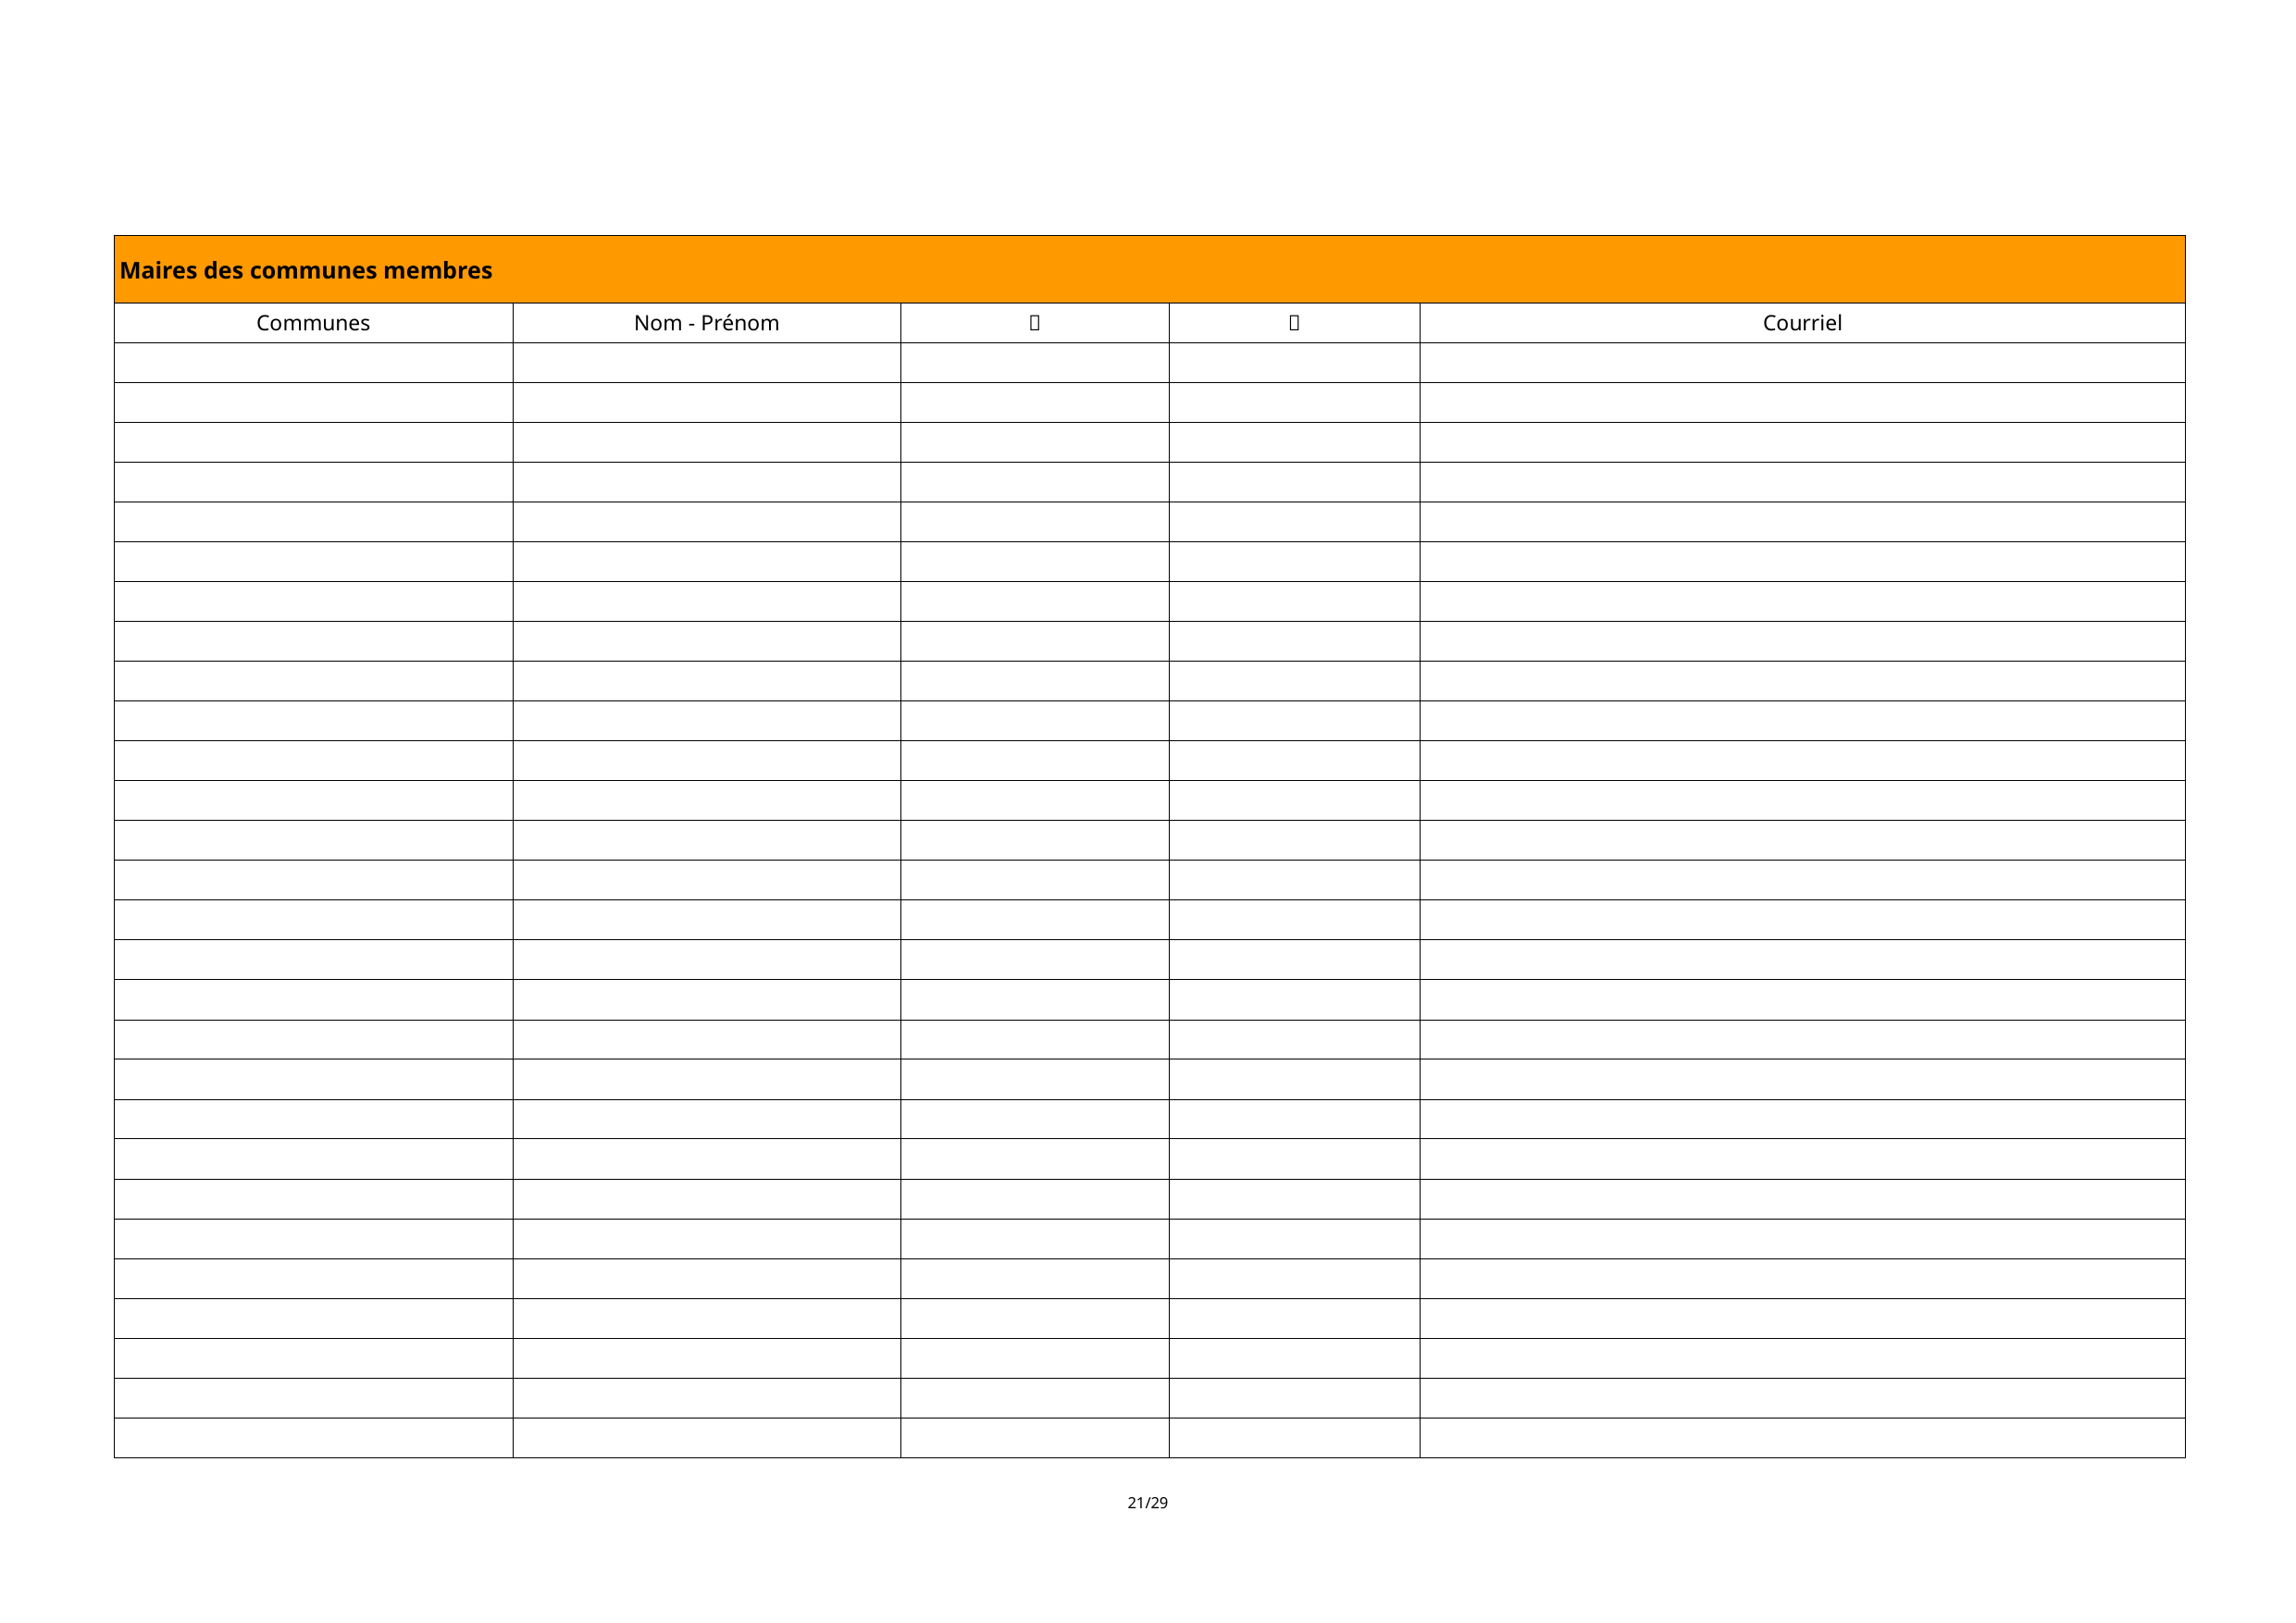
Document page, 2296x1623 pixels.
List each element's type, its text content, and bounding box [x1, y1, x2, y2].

table_cell [1421, 542, 2185, 581]
table_cell [901, 1379, 1169, 1418]
table_cell [1421, 582, 2185, 621]
table_cell [115, 463, 513, 502]
table_cell [115, 1180, 513, 1218]
table_cell [901, 343, 1169, 382]
table_cell [1170, 980, 1420, 1019]
table_cell [901, 582, 1169, 621]
table_cell [1421, 1100, 2185, 1138]
table_cell [514, 622, 900, 661]
table_cell [1170, 741, 1420, 780]
table_cell [1170, 861, 1420, 899]
table_cell Courriel [1421, 304, 2185, 342]
table_cell [1170, 622, 1420, 661]
table_cell [1170, 1220, 1420, 1258]
table_cell [1170, 1100, 1420, 1138]
table_cell [115, 701, 513, 740]
table_cell [1170, 701, 1420, 740]
table_cell [514, 861, 900, 899]
table_cell [1421, 1259, 2185, 1297]
table_cell [514, 1021, 900, 1059]
table_cell [1421, 940, 2185, 979]
table_cell [1170, 502, 1420, 541]
table_cell [901, 463, 1169, 502]
table_cell [901, 502, 1169, 541]
table_cell [514, 900, 900, 939]
table_cell [514, 1139, 900, 1178]
table_cell [901, 781, 1169, 820]
table_cell [901, 701, 1169, 740]
table_cell [1170, 900, 1420, 939]
table_cell [1421, 821, 2185, 860]
table_cell [901, 861, 1169, 899]
table_cell [901, 1419, 1169, 1456]
table_cell [115, 980, 513, 1019]
table_cell [1170, 542, 1420, 581]
table_cell [514, 701, 900, 740]
table_cell [514, 1419, 900, 1456]
table_cell [1421, 1139, 2185, 1178]
table_cell [514, 542, 900, 581]
table_cell [115, 383, 513, 422]
table_cell [1170, 1379, 1420, 1418]
table_cell [1421, 1180, 2185, 1218]
table_cell [514, 940, 900, 979]
table_cell [115, 741, 513, 780]
table_cell [1170, 940, 1420, 979]
table_cell [1421, 1419, 2185, 1456]
table_header Maires des communes membres [115, 236, 2185, 303]
table_cell [901, 622, 1169, 661]
table_cell [1170, 1021, 1420, 1059]
table_cell [1170, 781, 1420, 820]
table_cell [1421, 622, 2185, 661]
table_cell [115, 1379, 513, 1418]
table_cell [115, 1021, 513, 1059]
table_cell [901, 1180, 1169, 1218]
table_cell [115, 662, 513, 700]
table_cell [514, 1339, 900, 1377]
table_cell [514, 980, 900, 1019]
table_cell [901, 1299, 1169, 1338]
table_cell [115, 1419, 513, 1456]
table_cell [514, 383, 900, 422]
table_cell [514, 502, 900, 541]
table_cell [1170, 1419, 1420, 1456]
table_cell [115, 821, 513, 860]
table_cell [115, 781, 513, 820]
table_cell [115, 343, 513, 382]
table_cell [514, 1059, 900, 1098]
table_cell [1421, 1339, 2185, 1377]
table_cell [1170, 383, 1420, 422]
table_cell [1421, 1220, 2185, 1258]
table_cell [901, 741, 1169, 780]
table_cell [514, 582, 900, 621]
table_cell [1421, 662, 2185, 700]
table_cell [514, 821, 900, 860]
table_cell [514, 1379, 900, 1418]
table_cell [901, 900, 1169, 939]
table_cell [115, 542, 513, 581]
table_cell [901, 542, 1169, 581]
table_cell [1170, 463, 1420, 502]
table_cell [901, 662, 1169, 700]
table_cell [1421, 900, 2185, 939]
table_cell [514, 662, 900, 700]
table_cell [115, 1220, 513, 1258]
table_cell [115, 900, 513, 939]
table_cell [115, 1259, 513, 1297]
table_cell [901, 1339, 1169, 1377]
table_cell [1421, 1299, 2185, 1338]
table_cell [901, 423, 1169, 462]
table_cell [1421, 343, 2185, 382]
table_cell [901, 1059, 1169, 1098]
table_cell Nom - Prénom [514, 304, 900, 342]
table_cell [1421, 502, 2185, 541]
table_cell [514, 343, 900, 382]
table_cell [1421, 1059, 2185, 1098]
table_cell [115, 940, 513, 979]
table_cell [1170, 1259, 1420, 1297]
table_cell [901, 383, 1169, 422]
table_cell  [1170, 304, 1420, 342]
table_cell [115, 861, 513, 899]
table_cell [1170, 582, 1420, 621]
table_cell [115, 582, 513, 621]
table_cell [1421, 463, 2185, 502]
table_cell [1421, 741, 2185, 780]
table_cell [901, 940, 1169, 979]
table_cell [1421, 383, 2185, 422]
table_cell [901, 1139, 1169, 1178]
table_cell [1170, 1299, 1420, 1338]
table_cell [514, 781, 900, 820]
table_cell [1170, 1339, 1420, 1377]
table_cell [514, 1180, 900, 1218]
table_cell [514, 1100, 900, 1138]
table_cell [1170, 1059, 1420, 1098]
table_cell [1421, 423, 2185, 462]
table_cell [115, 1339, 513, 1377]
table_cell [514, 423, 900, 462]
table_cell [1170, 423, 1420, 462]
table_cell [115, 622, 513, 661]
table_cell [901, 980, 1169, 1019]
table_cell [514, 1220, 900, 1258]
table_cell Communes [115, 304, 513, 342]
table_cell [514, 741, 900, 780]
table_cell [514, 1259, 900, 1297]
table_cell [901, 1259, 1169, 1297]
table_cell  [901, 304, 1169, 342]
table_cell [901, 1100, 1169, 1138]
table_cell [901, 1021, 1169, 1059]
table_cell [115, 502, 513, 541]
table_cell [115, 423, 513, 462]
table_cell [1170, 343, 1420, 382]
table_cell [1421, 980, 2185, 1019]
table_cell [901, 1220, 1169, 1258]
table_cell [1421, 781, 2185, 820]
table_cell [514, 1299, 900, 1338]
table_cell [115, 1100, 513, 1138]
table_cell [115, 1139, 513, 1178]
table_cell [1421, 1021, 2185, 1059]
table_cell [901, 821, 1169, 860]
table_cell [514, 463, 900, 502]
table_cell [1170, 1139, 1420, 1178]
table_cell [1170, 662, 1420, 700]
table_cell [115, 1299, 513, 1338]
table_cell [1421, 861, 2185, 899]
table_cell [1170, 821, 1420, 860]
table_cell [1170, 1180, 1420, 1218]
table_cell [1421, 701, 2185, 740]
table_cell [1421, 1379, 2185, 1418]
table_cell [115, 1059, 513, 1098]
